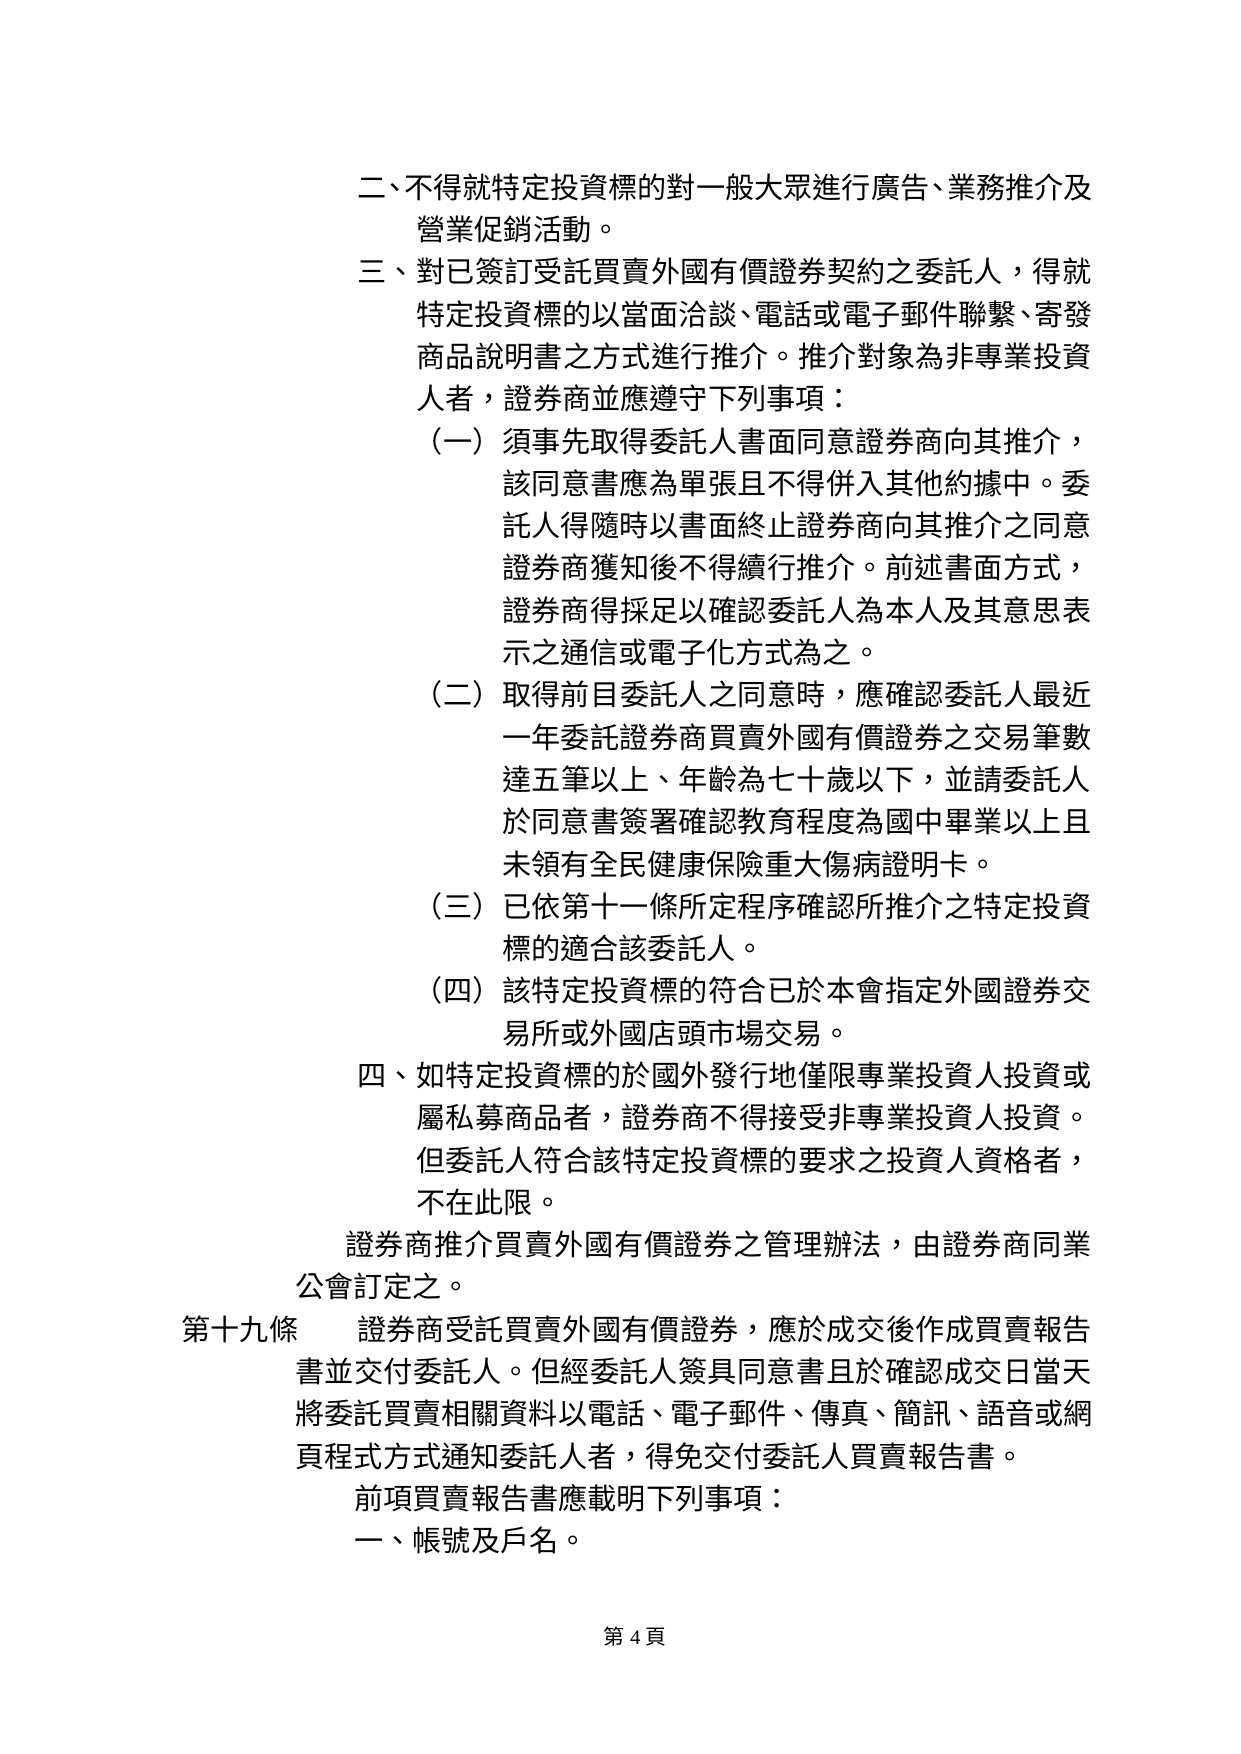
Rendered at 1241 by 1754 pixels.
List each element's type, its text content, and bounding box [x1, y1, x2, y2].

text （二）取得前目委託人之同意時，應確認委託人最近一年委託證券商買賣外國有價證券之交易筆數達五筆以上、年齡為七十歲以下，並請委託人於同意書簽署確認教育程度為國中畢業以上且未領有全民健康保險重大傷病證明卡。 [413, 672, 1092, 883]
text 四、如特定投資標的於國外發行地僅限專業投資人投資或屬私募商品者，證券商不得接受非專業投資人投資。但委託人符合該特定投資標的要求之投資人資格者，不在此限。 [357, 1053, 1092, 1222]
text 前項買賣報告書應載明下列事項： [267, 1476, 1092, 1518]
text 一、帳號及戶名。 [267, 1518, 1092, 1560]
text 三、對已簽訂受託買賣外國有價證券契約之委託人，得就特定投資標的以當面洽談、電話或電子郵件聯繫、寄發商品說明書之方式進行推介。推介對象為非專業投資人者，證券商並應遵守下列事項： [357, 249, 1092, 418]
text 二、不得就特定投資標的對一般大眾進行廣告、業務推介及營業促銷活動。 [357, 164, 1092, 249]
text （一）須事先取得委託人書面同意證券商向其推介，該同意書應為單張且不得併入其他約據中。委託人得隨時以書面終止證券商向其推介之同意，證券商獲知後不得續行推介。前述書面方式，證券商得採足以確認委託人為本人及其意思表示之通信或電子化方式為之。 [413, 418, 1092, 672]
text 第十九條 證券商受託買賣外國有價證券，應於成交後作成買賣報告書並交付委託人。但經委託人簽具同意書且於確認成交日當天將委託買賣相關資料以電話、電子郵件、傳真、簡訊、語音或網頁程式方式通知委託人者，得免交付委託人買賣報告書。 [181, 1306, 1092, 1476]
text （四）該特定投資標的符合已於本會指定外國證券交易所或外國店頭市場交易。 [413, 968, 1092, 1053]
text （三）已依第十一條所定程序確認所推介之特定投資標的適合該委託人。 [413, 883, 1092, 968]
text 證券商推介買賣外國有價證券之管理辦法，由證券商同業公會訂定之。 [181, 1222, 1092, 1306]
